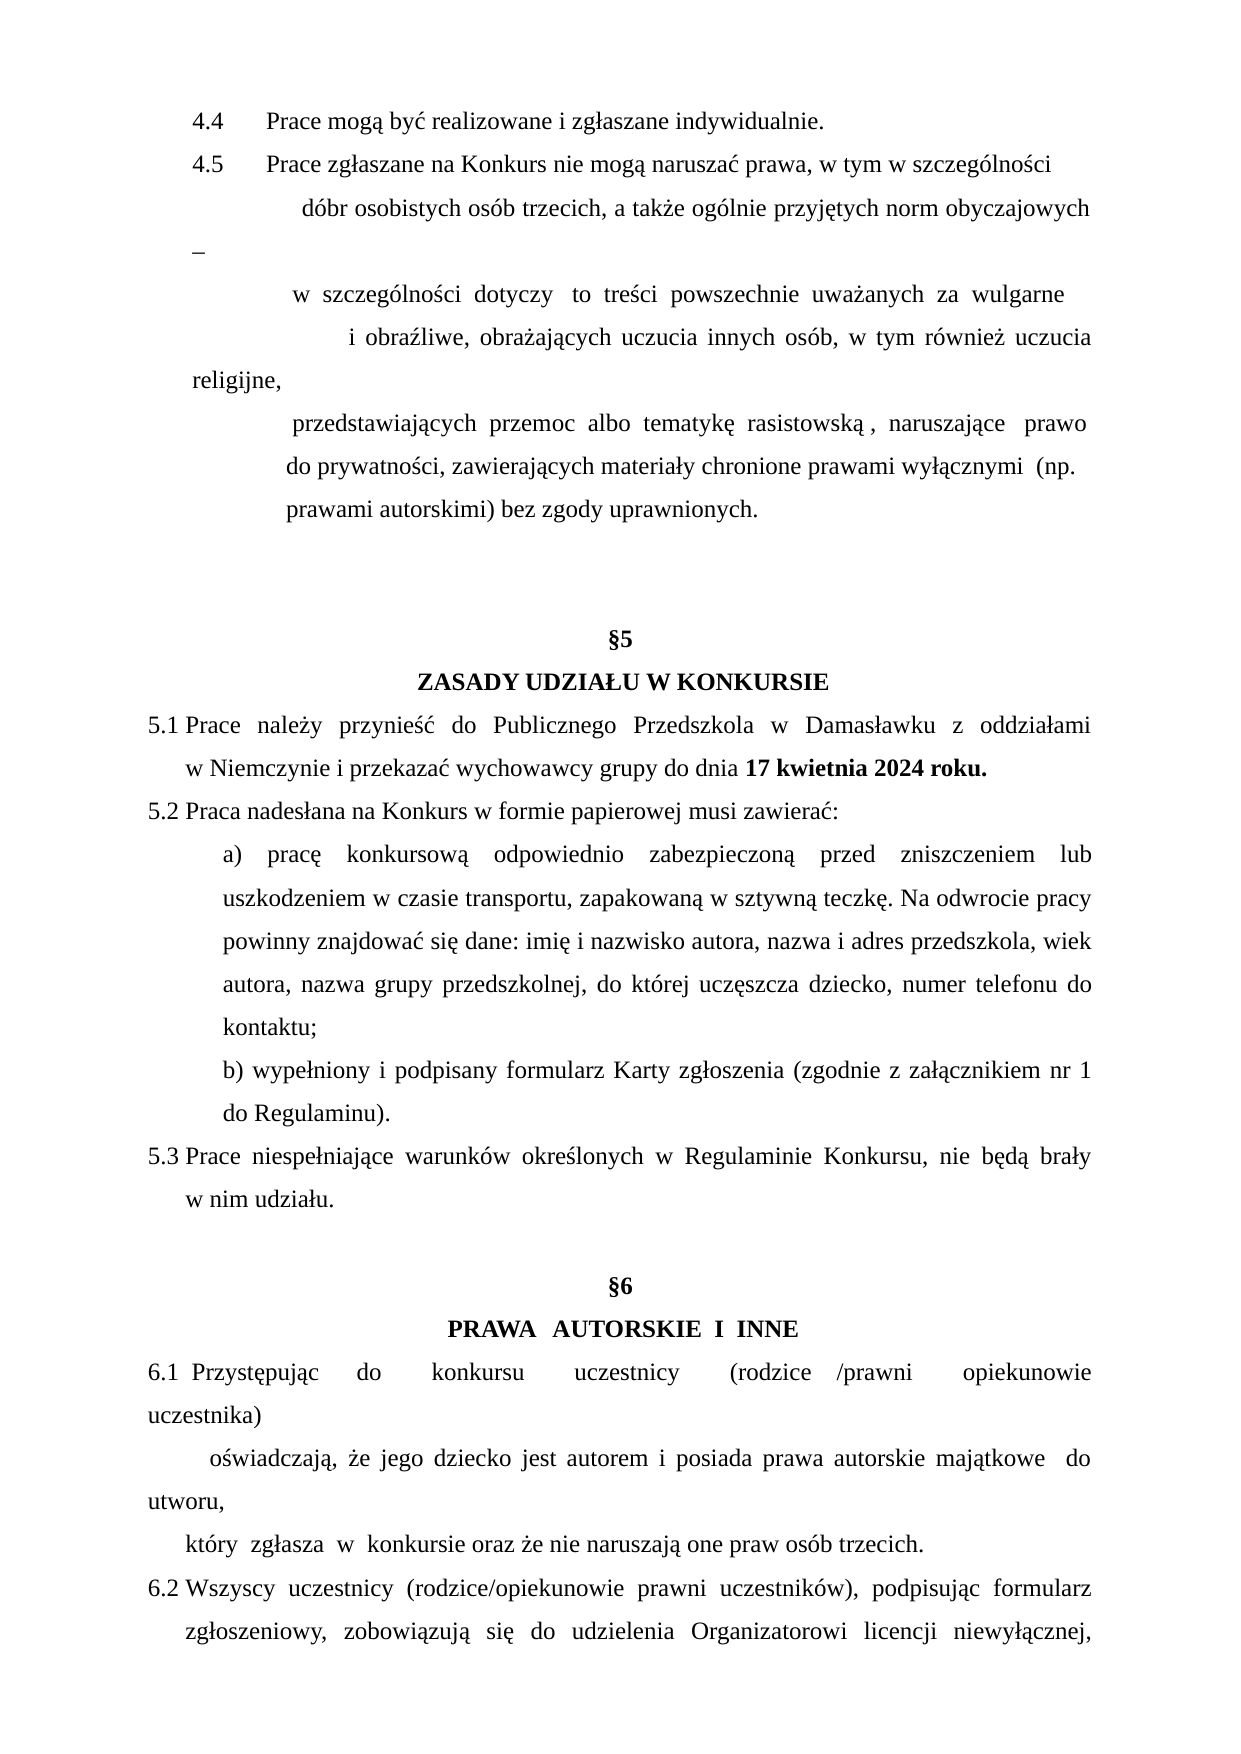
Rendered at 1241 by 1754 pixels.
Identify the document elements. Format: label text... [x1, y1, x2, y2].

text przedstawiających przemoc albo tematykę rasistowską , naruszające prawo [192, 408, 1092, 437]
text §6 [148, 1271, 1092, 1299]
text PRAWA AUTORSKIE I INNE [148, 1314, 1092, 1343]
text a) pracę konkursową odpowiednio zabezpieczoną przed zniszczeniem lub uszkodzeniem w czasie transportu, zapakowaną w sztywną teczkę. Na odwrocie pracy powinny znajdować się dane: imię i nazwisko autora, nazwa i adres przedszkola, wiek autora, nazwa grupy przedszkolnej, do której uczęszcza dziecko, numer telefonu do kontaktu; [223, 839, 1092, 1041]
list Prace należy przynieść do Publicznego Przedszkola w Damasławku z oddziałami w Niemczynie i przekazać wychowawcy grupy do dnia 17 kwietnia 2024 roku. [148, 710, 1092, 782]
text w szczególności dotyczy to treści powszechnie uważanych za wulgarne [192, 279, 1092, 308]
list Prace niespełniające warunków określonych w Regulaminie Konkursu, nie będą brały w nim udziału. [148, 1141, 1092, 1213]
text b) wypełniony i podpisany formularz Karty zgłoszenia (zgodnie z załącznikiem nr 1 do Regulaminu). [223, 1055, 1092, 1127]
text prawami autorskimi) bez zgody uprawnionych. [192, 494, 1092, 523]
list Prace zgłaszane na Konkurs nie mogą naruszać prawa, w tym w szczególności [192, 149, 1092, 178]
list Praca nadesłana na Konkurs w formie papierowej musi zawierać: [148, 796, 1092, 825]
text i obraźliwe, obrażających uczucia innych osób, w tym również uczucia religijne, [192, 322, 1092, 394]
text dóbr osobistych osób trzecich, a także ogólnie przyjętych norm obyczajowych – [192, 193, 1092, 264]
text §5 [148, 624, 1092, 653]
text oświadczają, że jego dziecko jest autorem i posiada prawa autorskie majątkowe do utworu, [148, 1443, 1092, 1515]
text ZASADY UDZIAŁU W KONKURSIE [148, 667, 1092, 696]
text 6.1 Przystępując do konkursu uczestnicy (rodzice /prawni opiekunowie uczestnika) [148, 1357, 1092, 1429]
list Wszyscy uczestnicy (rodzice/opiekunowie prawni uczestników), podpisując formularz zgłoszeniowy, zobowiązują się do udzielenia Organizatorowi licencji niewyłącznej, [148, 1573, 1092, 1644]
text do prywatności, zawierających materiały chronione prawami wyłącznymi (np. [192, 451, 1092, 480]
list Prace mogą być realizowane i zgłaszane indywidualnie. [192, 106, 1092, 135]
text który zgłasza w konkursie oraz że nie naruszają one praw osób trzecich. [148, 1529, 1092, 1558]
